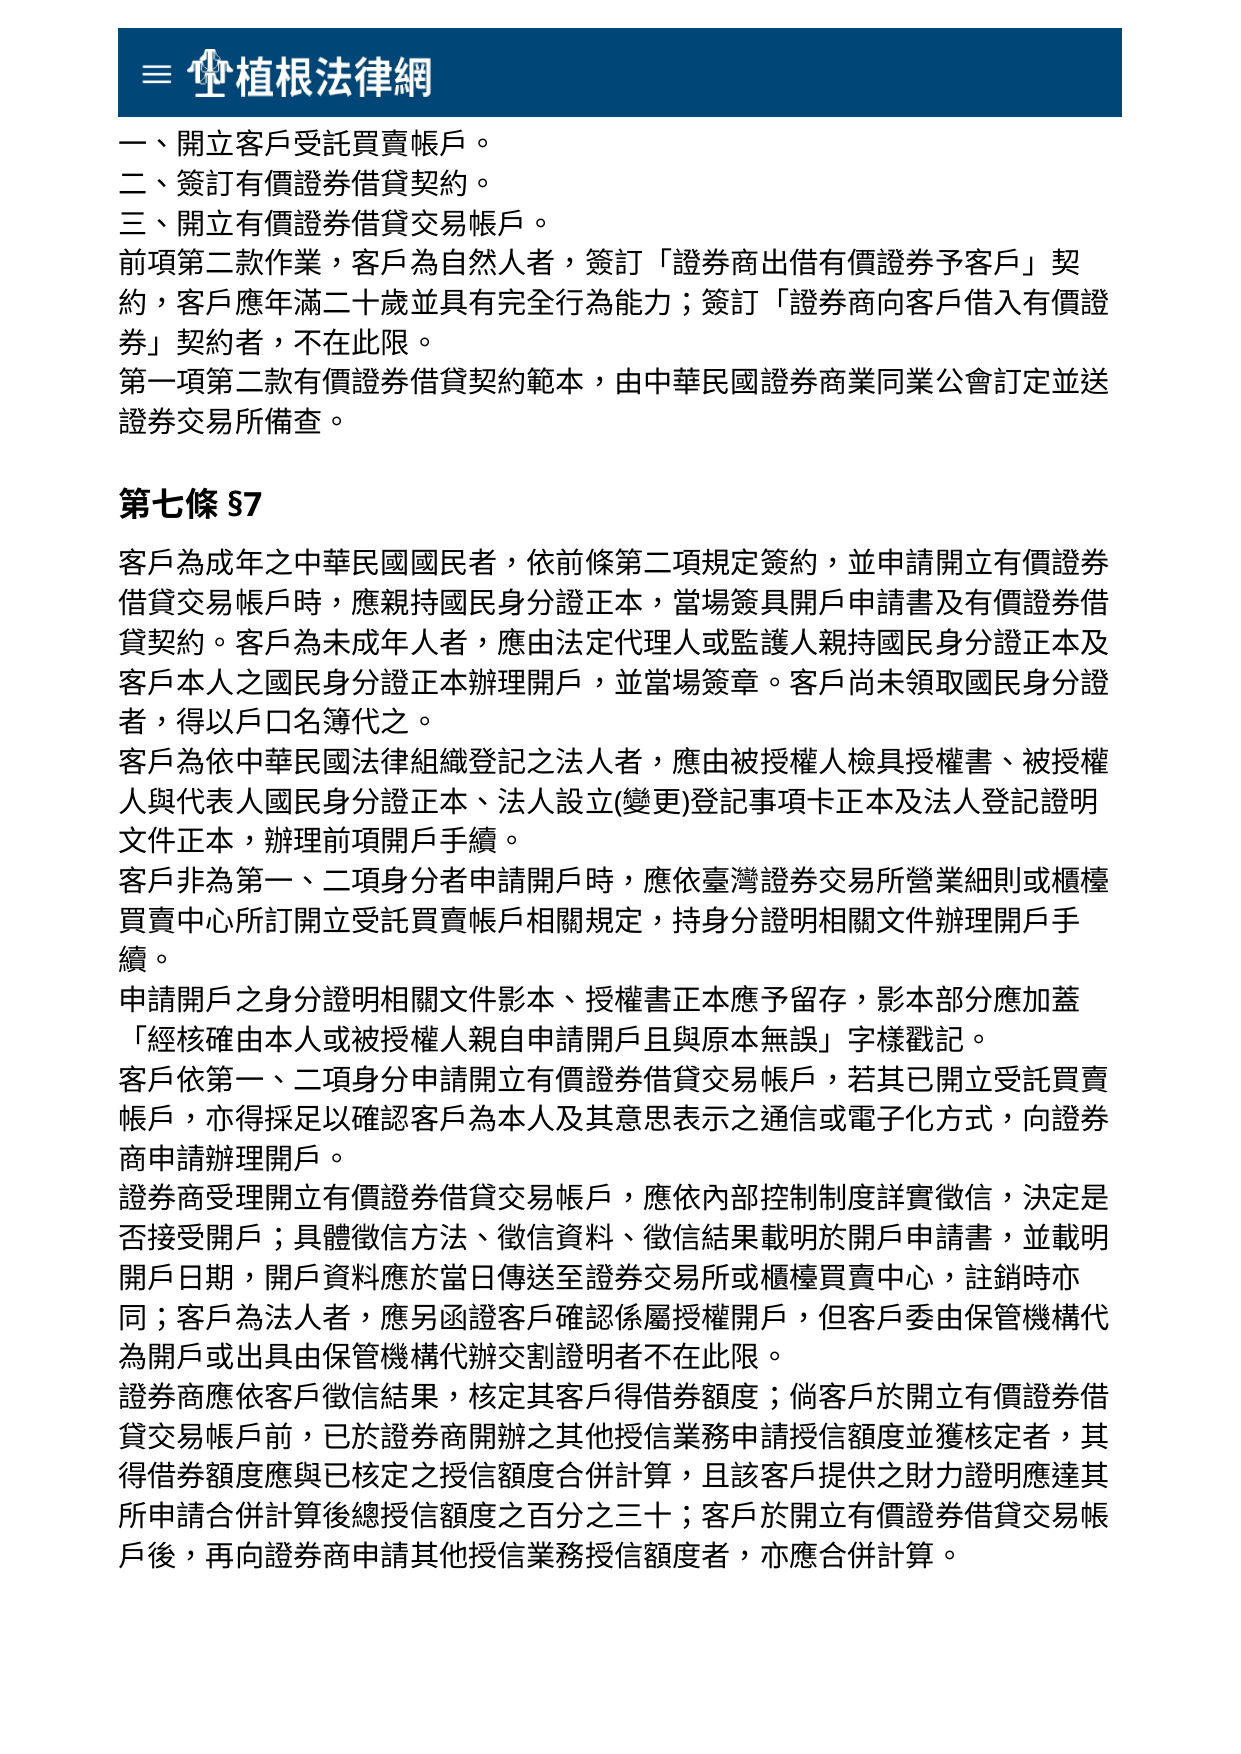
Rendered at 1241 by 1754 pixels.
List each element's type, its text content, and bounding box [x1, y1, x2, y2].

text 第七條 §7 [118, 481, 1122, 526]
text 客戶為依中華民國法律組織登記之法人者，應由被授權人檢具授權書、被授權人與代表人國民身分證正本、法人設立(變更)登記事項卡正本及法人登記證明文件正本，辦理前項開戶手續。 [118, 741, 1122, 860]
picture [118, 28, 1122, 117]
text 三、開立有價證券借貸交易帳戶。 [118, 203, 1122, 243]
text 前項第二款作業，客戶為自然人者，簽訂「證券商出借有價證券予客戶」契約，客戶應年滿二十歲並具有完全行為能力；簽訂「證券商向客戶借入有價證券」契約者，不在此限。 [118, 243, 1122, 362]
text 一、開立客戶受託買賣帳戶。 [118, 123, 1122, 163]
text 第一項第二款有價證券借貸契約範本，由中華民國證券商業同業公會訂定並送證券交易所備查。 [118, 362, 1122, 441]
text 申請開戶之身分證明相關文件影本、授權書正本應予留存，影本部分應加蓋「經核確由本人或被授權人親自申請開戶且與原本無誤」字樣戳記。 [118, 979, 1122, 1059]
text 客戶依第一、二項身分申請開立有價證券借貸交易帳戶，若其已開立受託買賣帳戶，亦得採足以確認客戶為本人及其意思表示之通信或電子化方式，向證券商申請辦理開戶。 [118, 1059, 1122, 1178]
text 客戶非為第一、二項身分者申請開戶時，應依臺灣證券交易所營業細則或櫃檯買賣中心所訂開立受託買賣帳戶相關規定，持身分證明相關文件辦理開戶手續。 [118, 860, 1122, 979]
text 證券商受理開立有價證券借貸交易帳戶，應依內部控制制度詳實徵信，決定是否接受開戶；具體徵信方法、徵信資料、徵信結果載明於開戶申請書，並載明開戶日期，開戶資料應於當日傳送至證券交易所或櫃檯買賣中心，註銷時亦同；客戶為法人者，應另函證客戶確認係屬授權開戶，但客戶委由保管機構代為開戶或出具由保管機構代辦交割證明者不在此限。 [118, 1178, 1122, 1376]
text 客戶為成年之中華民國國民者，依前條第二項規定簽約，並申請開立有價證券借貸交易帳戶時，應親持國民身分證正本，當場簽具開戶申請書及有價證券借貸契約。客戶為未成年人者，應由法定代理人或監護人親持國民身分證正本及客戶本人之國民身分證正本辦理開戶，並當場簽章。客戶尚未領取國民身分證者，得以戶口名簿代之。 [118, 543, 1122, 741]
text 二、簽訂有價證券借貸契約。 [118, 163, 1122, 203]
text 證券商應依客戶徵信結果，核定其客戶得借券額度；倘客戶於開立有價證券借貸交易帳戶前，已於證券商開辦之其他授信業務申請授信額度並獲核定者，其得借券額度應與已核定之授信額度合併計算，且該客戶提供之財力證明應達其所申請合併計算後總授信額度之百分之三十；客戶於開立有價證券借貸交易帳戶後，再向證券商申請其他授信業務授信額度者，亦應合併計算。 [118, 1376, 1122, 1575]
